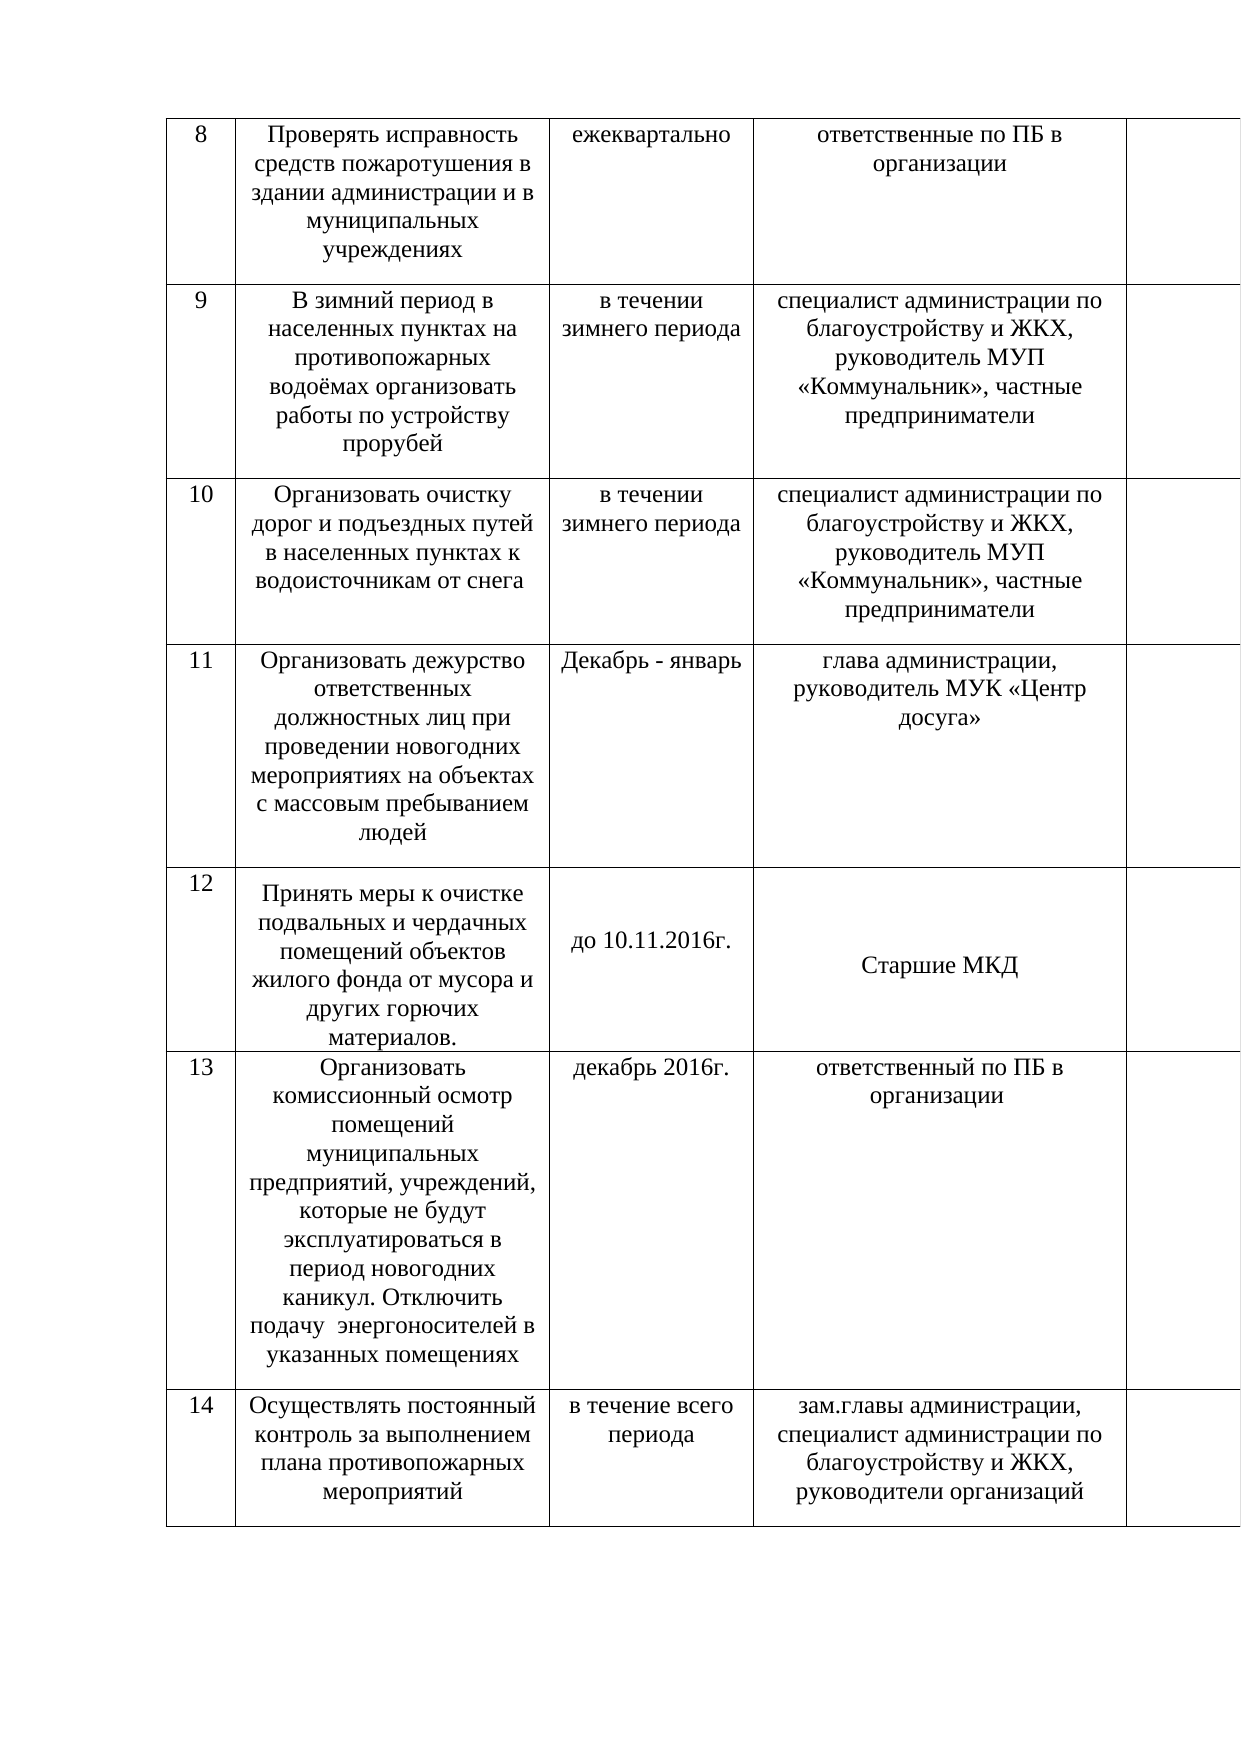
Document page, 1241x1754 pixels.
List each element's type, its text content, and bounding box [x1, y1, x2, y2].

table_cell 10 [167, 479, 235, 644]
table_cell В зимний период в населенных пунктах на противопожарных водоёмах организовать работы по устройству прорубей [236, 285, 549, 478]
table_cell [1127, 1052, 1240, 1389]
table_cell Старшие МКД [754, 868, 1126, 1051]
table_cell [1127, 1390, 1240, 1526]
table_cell 13 [167, 1052, 235, 1389]
table_cell Декабрь - январь [550, 645, 753, 867]
table_cell 12 [167, 868, 235, 1051]
table_cell [1127, 119, 1240, 284]
table_cell Принять меры к очистке подвальных и чердачных помещений объектов жилого фонда от мусора и других горючих материалов. [236, 868, 549, 1051]
table_cell 14 [167, 1390, 235, 1526]
table_cell [1127, 479, 1240, 644]
table_cell специалист администрации по благоустройству и ЖКХ, руководитель МУП «Коммунальник», частные предприниматели [754, 285, 1126, 478]
table_cell ежеквартально [550, 119, 753, 284]
table_cell зам.главы администрации, специалист администрации по благоустройству и ЖКХ, руководители организаций [754, 1390, 1126, 1526]
table_cell 9 [167, 285, 235, 478]
table_cell Осуществлять постоянный контроль за выполнением плана противопожарных мероприятий [236, 1390, 549, 1526]
table_cell 8 [167, 119, 235, 284]
table_cell в течении зимнего периода [550, 479, 753, 644]
table_cell 11 [167, 645, 235, 867]
table_cell в течение всего периода [550, 1390, 753, 1526]
table_cell Организовать очистку дорог и подъездных путей в населенных пунктах к водоисточникам от снега [236, 479, 549, 644]
table_cell декабрь 2016г. [550, 1052, 753, 1389]
table_cell [1127, 868, 1240, 1051]
table_cell в течении зимнего периода [550, 285, 753, 478]
table_cell Проверять исправность средств пожаротушения в здании администрации и в муниципальных учреждениях [236, 119, 549, 284]
table_cell ответственные по ПБ в организации [754, 119, 1126, 284]
table_cell Организовать дежурство ответственных должностных лиц при проведении новогодних мероприятиях на объектах с массовым пребыванием людей [236, 645, 549, 867]
table_cell глава администрации, руководитель МУК «Центр досуга» [754, 645, 1126, 867]
table_cell специалист администрации по благоустройству и ЖКХ, руководитель МУП «Коммунальник», частные предприниматели [754, 479, 1126, 644]
table_cell [1127, 645, 1240, 867]
table_cell до 10.11.2016г. [550, 868, 753, 1051]
table_cell ответственный по ПБ в организации [754, 1052, 1126, 1389]
table_cell [1127, 285, 1240, 478]
table_cell Организовать комиссионный осмотр помещений муниципальных предприятий, учреждений, которые не будут эксплуатироваться в период новогодних каникул. Отключить подачу энергоносителей в указанных помещениях [236, 1052, 549, 1389]
